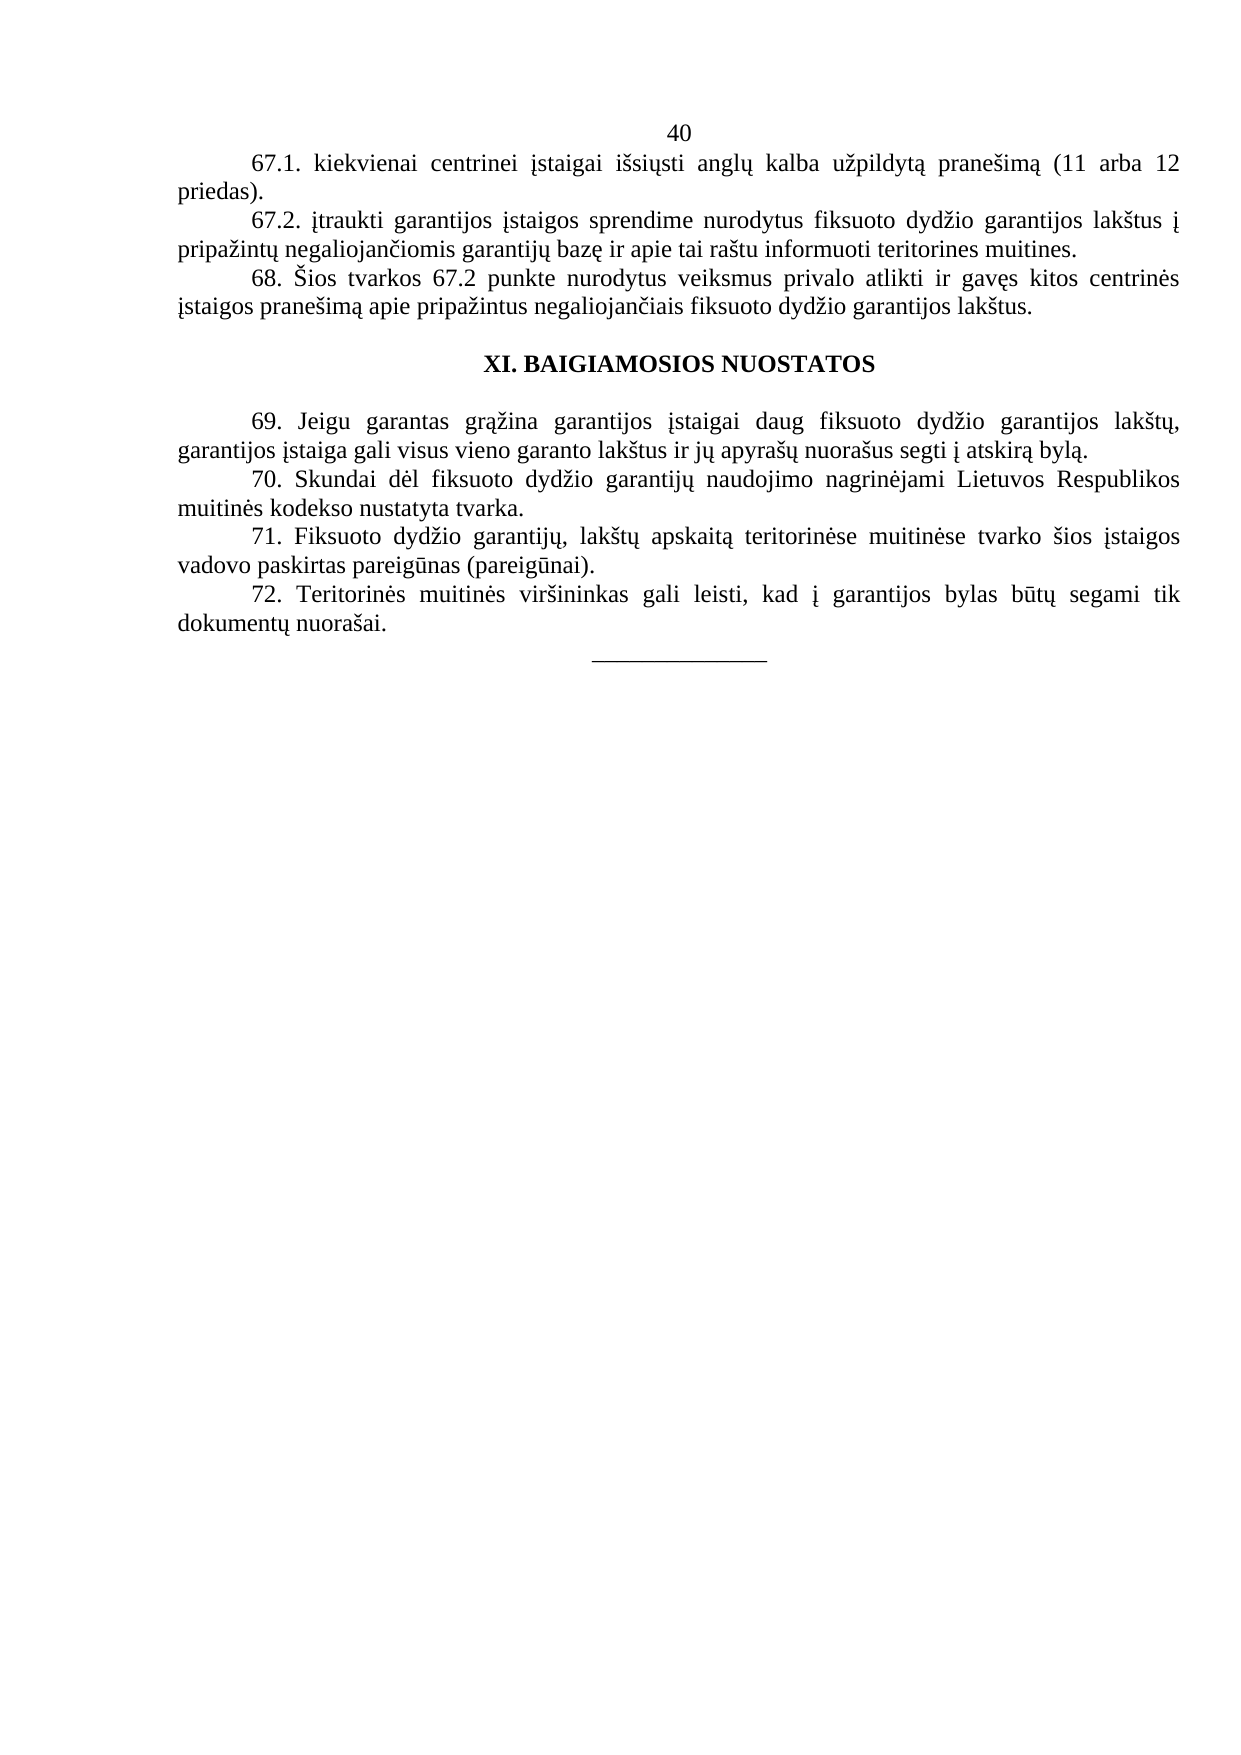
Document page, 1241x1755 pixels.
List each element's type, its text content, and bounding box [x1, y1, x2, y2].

text ______________ [177, 636, 1181, 665]
text 70. Skundai dėl fiksuoto dydžio garantijų naudojimo nagrinėjami Lietuvos Respublikos muitinės kodekso nustatyta tvarka. [177, 464, 1181, 521]
text 71. Fiksuoto dydžio garantijų, lakštų apskaitą teritorinėse muitinėse tvarko šios įstaigos vadovo paskirtas pareigūnas (pareigūnai). [177, 521, 1181, 579]
text 69. Jeigu garantas grąžina garantijos įstaigai daug fiksuoto dydžio garantijos lakštų, garantijos įstaiga gali visus vieno garanto lakštus ir jų apyrašų nuorašus segti į atskirą bylą. [177, 406, 1181, 464]
text 68. Šios tvarkos 67.2 punkte nurodytus veiksmus privalo atlikti ir gavęs kitos centrinės įstaigos pranešimą apie pripažintus negaliojančiais fiksuoto dydžio garantijos lakštus. [177, 263, 1181, 320]
text 72. Teritorinės muitinės viršininkas gali leisti, kad į garantijos bylas būtų segami tik dokumentų nuorašai. [177, 579, 1181, 636]
text 67.2. įtraukti garantijos įstaigos sprendime nurodytus fiksuoto dydžio garantijos lakštus į pripažintų negaliojančiomis garantijų bazę ir apie tai raštu informuoti teritorines muitines. [177, 205, 1181, 263]
text 67.1. kiekvienai centrinei įstaigai išsiųsti anglų kalba užpildytą pranešimą (11 arba 12 priedas). [177, 148, 1181, 205]
text XI. BAIGIAMOSIOS NUOSTATOS [177, 349, 1181, 378]
